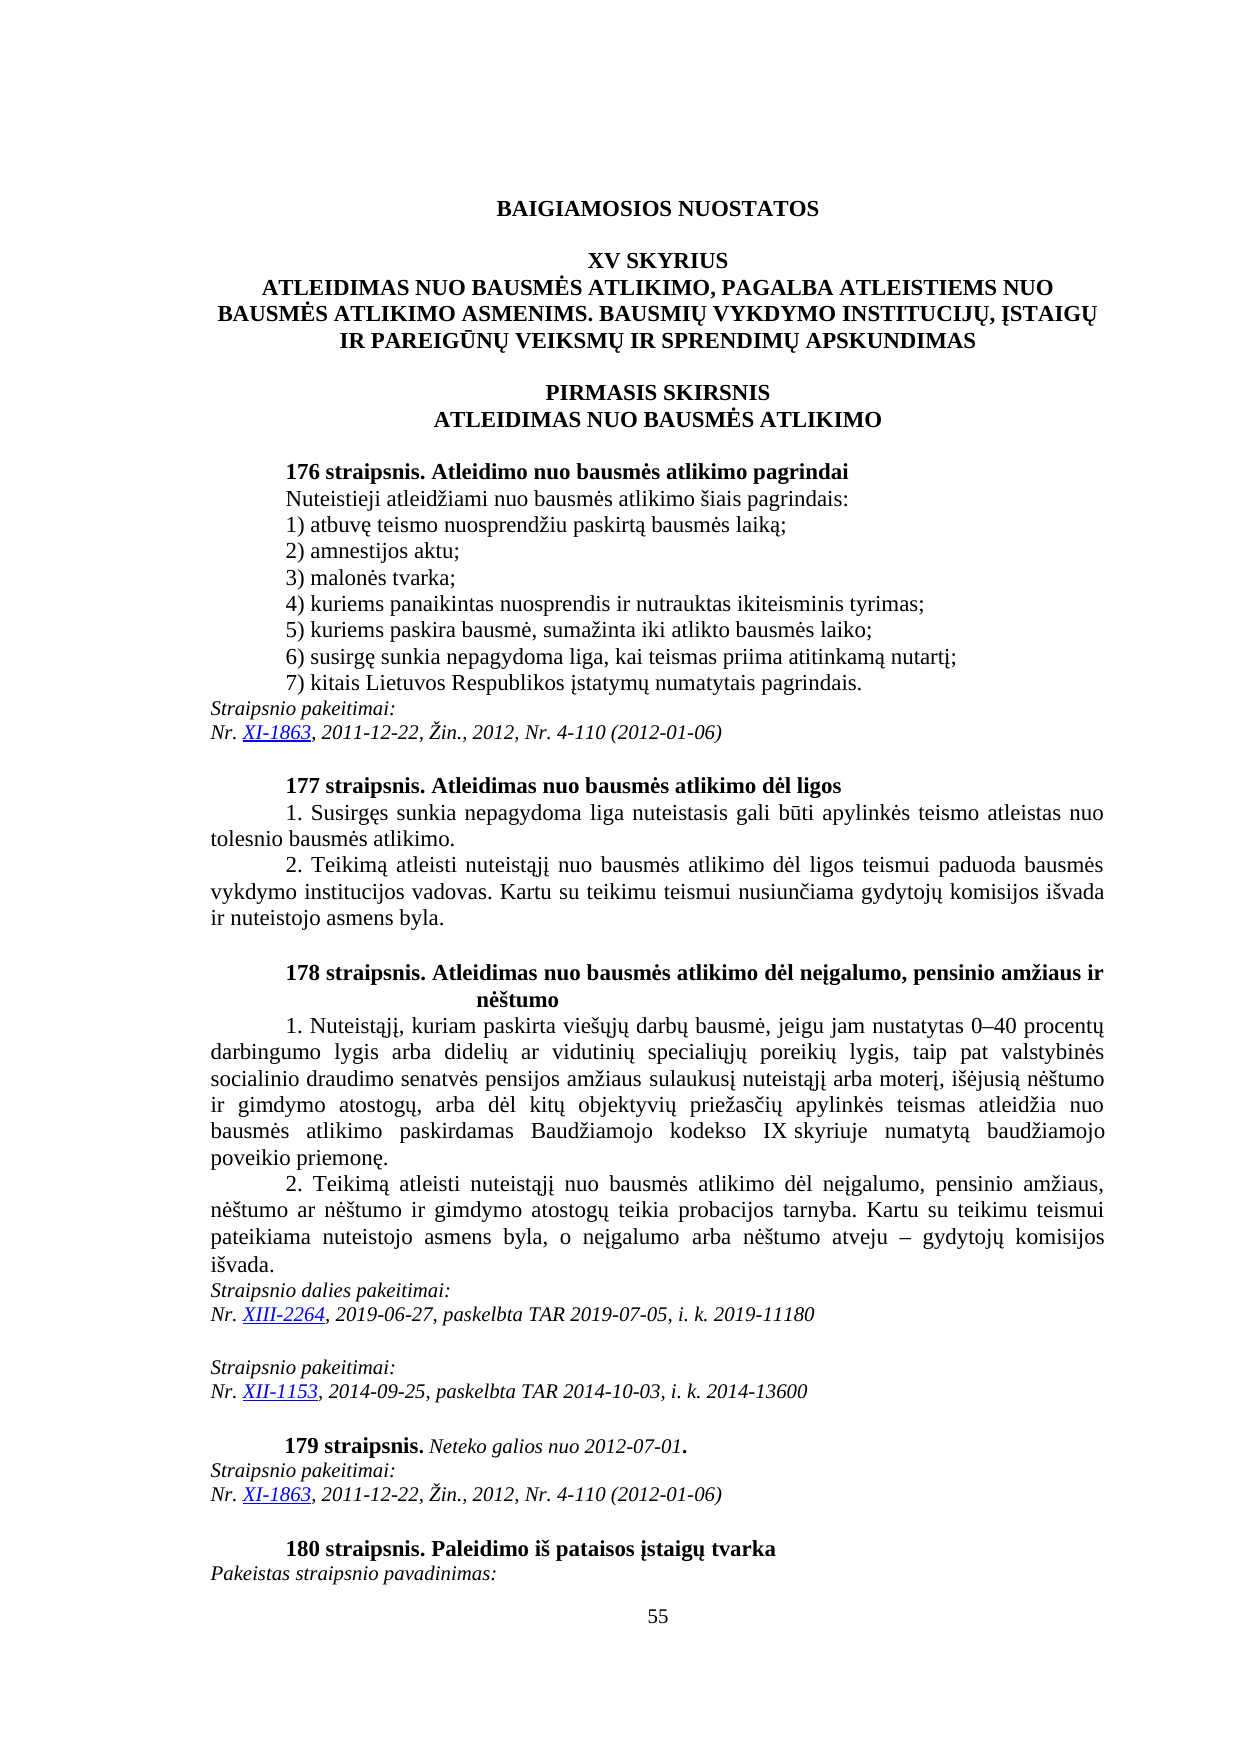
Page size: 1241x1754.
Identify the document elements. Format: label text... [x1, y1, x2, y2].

text 2. Teikimą atleisti nuteistąjį nuo bausmės atlikimo dėl neįgalumo, pensinio amžiaus, nėštumo ar nėštumo ir gimdymo atostogų teikia probacijos tarnyba. Kartu su teikimu teismui pateikiama nuteistojo asmens byla, o neįgalumo arba nėštumo atveju – gydytojų komisijos išvada. [210, 1170, 1105, 1278]
text 4) kuriems panaikintas nuosprendis ir nutrauktas ikiteisminis tyrimas; [210, 590, 1105, 617]
text 2) amnestijos aktu; [210, 537, 1105, 564]
text Nr. XI-1863, 2011-12-22, Žin., 2012, Nr. 4-110 (2012-01-06) [210, 720, 1105, 744]
text 176 straipsnis. Atleidimo nuo bausmės atlikimo pagrindai [210, 458, 1105, 485]
text Nr. XII-1153, 2014-09-25, paskelbta TAR 2014-10-03, i. k. 2014-13600 [210, 1379, 1105, 1403]
text Straipsnio pakeitimai: [210, 696, 1105, 720]
text 1. Susirgęs sunkia nepagydoma liga nuteistasis gali būti apylinkės teismo atleistas nuo tolesnio bausmės atlikimo. [210, 799, 1105, 852]
text 177 straipsnis. Atleidimas nuo bausmės atlikimo dėl ligos [210, 772, 1105, 799]
text 178 straipsnis. Atleidimas nuo bausmės atlikimo dėl neįgalumo, pensinio amžiaus ir nėštumo [285, 959, 1105, 1012]
subtitle Pirmasis skirsnis [210, 379, 1105, 406]
text Nr. XIII-2264, 2019-06-27, paskelbta TAR 2019-07-05, i. k. 2019-11180 [210, 1302, 1105, 1326]
text 2. Teikimą atleisti nuteistąjį nuo bausmės atlikimo dėl ligos teismui paduoda bausmės vykdymo institucijos vadovas. Kartu su teikimu teismui nusiunčiama gydytojų komisijos išvada ir nuteistojo asmens byla. [210, 852, 1105, 931]
text Nuteistieji atleidžiami nuo bausmės atlikimo šiais pagrindais: [210, 485, 1105, 511]
text Pakeistas straipsnio pavadinimas: [210, 1561, 1105, 1585]
text 1. Nuteistąjį, kuriam paskirta viešųjų darbų bausmė, jeigu jam nustatytas 0–40 procentų darbingumo lygis arba didelių ar vidutinių specialiųjų poreikių lygis, taip pat valstybinės socialinio draudimo senatvės pensijos amžiaus sulaukusį nuteistąjį arba moterį, išėjusią nėštumo ir gimdymo atostogų, arba dėl kitų objektyvių priežasčių apylinkės teismas atleidžia nuo bausmės atlikimo paskirdamas Baudžiamojo kodekso IX skyriuje numatytą baudžiamojo poveikio priemonę. [210, 1012, 1105, 1170]
text 5) kuriems paskira bausmė, sumažinta iki atlikto bausmės laiko; [210, 617, 1105, 643]
text Straipsnio pakeitimai: [210, 1355, 1105, 1379]
subtitle XV skyrius [210, 248, 1105, 274]
text ATLEIDIMAS NUO BAUSMĖS ATLIKIMO, PAGALBA ATLEISTIEMS NUO BAUSMĖS ATLIKIMO ASMENIMS. BAUSMIŲ VYKDYMO INSTITUCIJŲ, ĮSTAIGŲ IR PAREIGŪNŲ VEIKSMŲ IR SPRENDIMŲ APSKUNDIMAS [210, 274, 1105, 353]
text 6) susirgę sunkia nepagydoma liga, kai teismas priima atitinkamą nutartį; [210, 643, 1105, 669]
text 180 straipsnis. Paleidimo iš pataisos įstaigų tvarka [210, 1535, 1105, 1561]
text Nr. XI-1863, 2011-12-22, Žin., 2012, Nr. 4-110 (2012-01-06) [210, 1482, 1105, 1506]
text Straipsnio dalies pakeitimai: [210, 1278, 1105, 1302]
text Straipsnio pakeitimai: [210, 1458, 1105, 1482]
text 1) atbuvę teismo nuosprendžiu paskirtą bausmės laiką; [210, 511, 1105, 537]
subtitle baigiamOSiOS nuostatOS [210, 195, 1105, 221]
text 7) kitais Lietuvos Respublikos įstatymų numatytais pagrindais. [210, 669, 1105, 696]
text 3) malonės tvarka; [210, 564, 1105, 590]
text 179 straipsnis. Neteko galios nuo 2012-07-01. [210, 1432, 1105, 1458]
text atleidimas nuo bausmės atlikimo [210, 406, 1105, 432]
